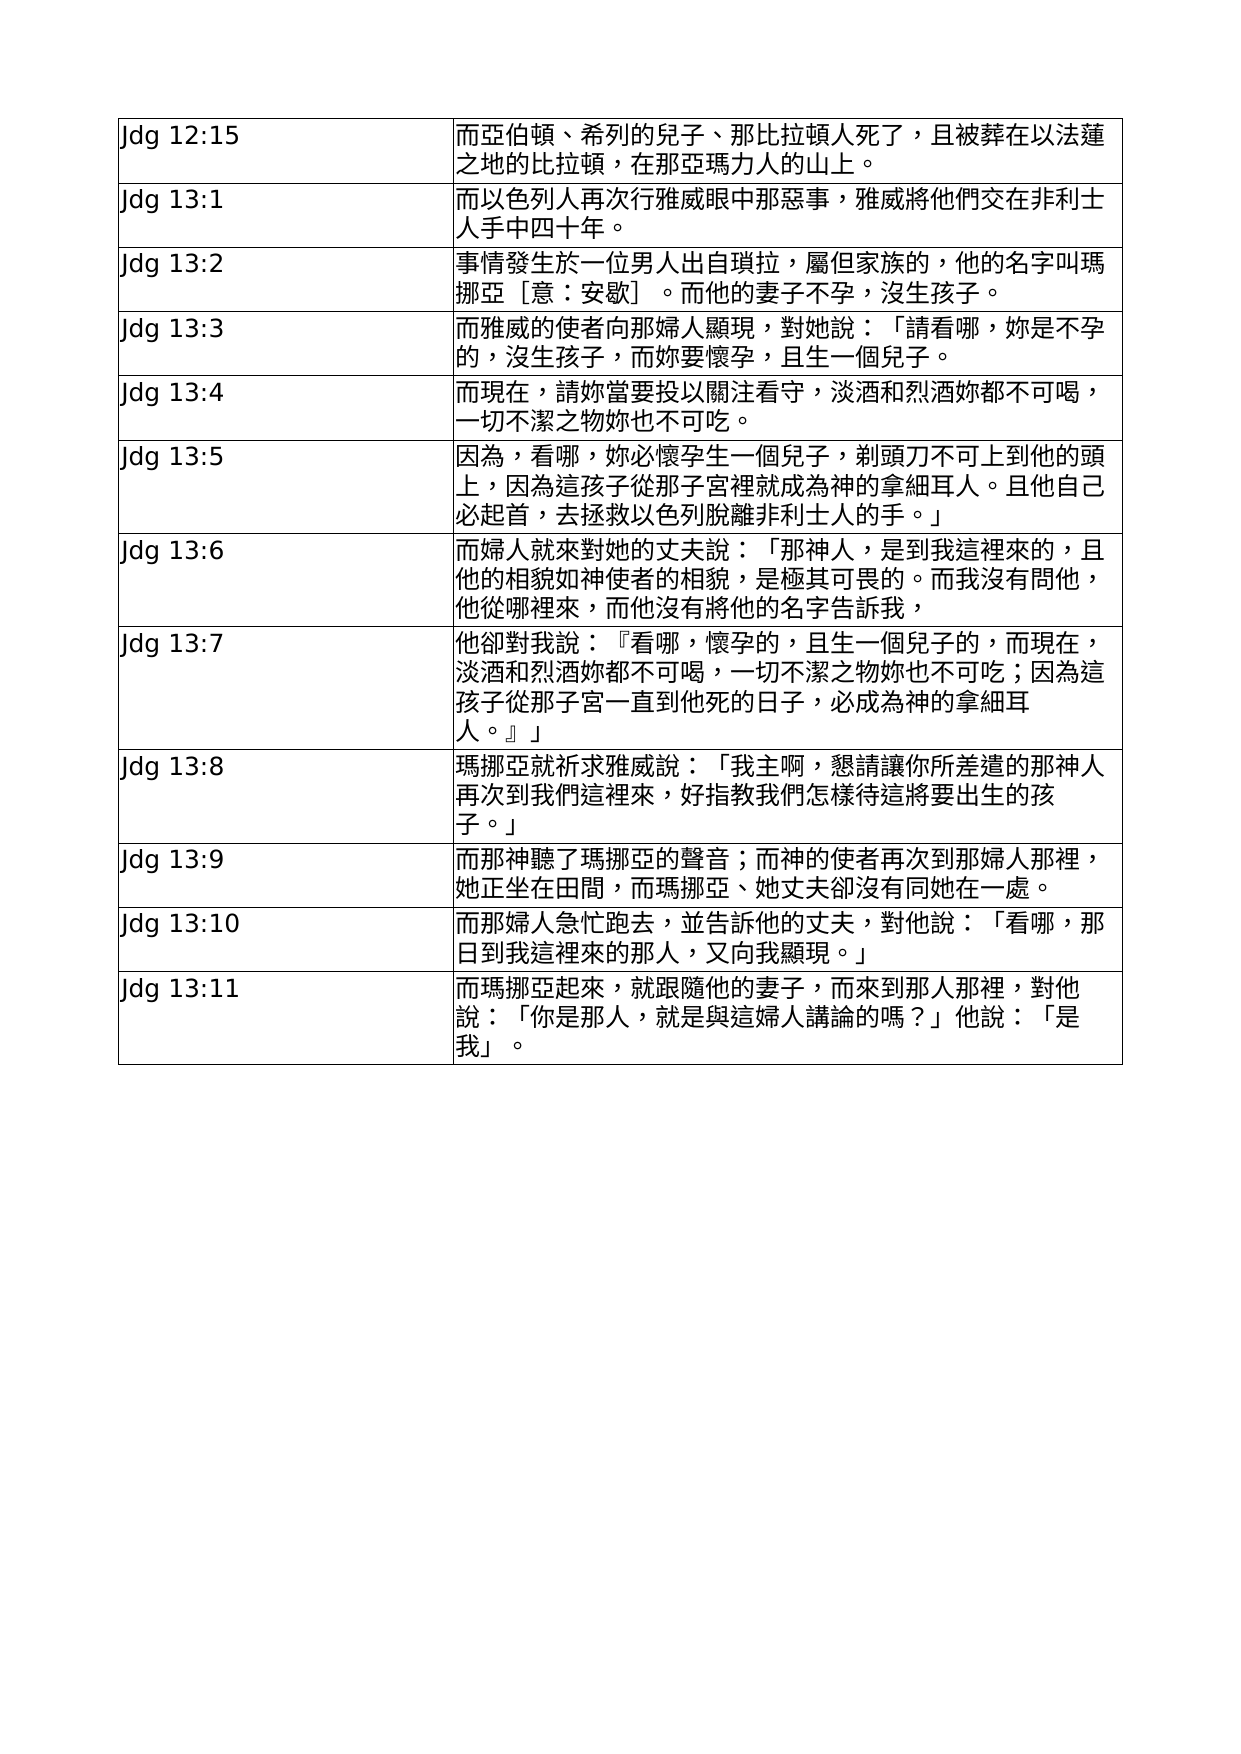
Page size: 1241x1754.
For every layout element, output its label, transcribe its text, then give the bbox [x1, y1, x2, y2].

table_cell 因為，看哪，妳必懷孕生一個兒子，剃頭刀不可上到他的頭上，因為這孩子從那子宮裡就成為神的拿細耳人。且他自己必起首，去拯救以色列脫離非利士人的手。」 [454, 441, 1122, 533]
table_cell 而雅威的使者向那婦人顯現，對她說：「請看哪，妳是不孕的，沒生孩子，而妳要懷孕，且生一個兒子。 [454, 312, 1122, 375]
table_cell 他卻對我說：『看哪，懷孕的，且生一個兒子的，而現在，淡酒和烈酒妳都不可喝，一切不潔之物妳也不可吃；因為這孩子從那子宮一直到他死的日子，必成為神的拿細耳人。』」 [454, 627, 1122, 749]
table_cell Jdg 13:3 [119, 312, 453, 375]
table_cell Jdg 13:7 [119, 627, 453, 749]
table_cell Jdg 13:9 [119, 844, 453, 907]
table_cell Jdg 13:2 [119, 248, 453, 311]
table_cell Jdg 12:15 [119, 119, 453, 182]
table_cell Jdg 13:4 [119, 376, 453, 439]
table_cell Jdg 13:1 [119, 184, 453, 247]
table_cell Jdg 13:5 [119, 441, 453, 533]
table_cell Jdg 13:6 [119, 534, 453, 626]
table_cell 而現在，請妳當要投以關注看守，淡酒和烈酒妳都不可喝，一切不潔之物妳也不可吃。 [454, 376, 1122, 439]
table_cell 而那神聽了瑪挪亞的聲音；而神的使者再次到那婦人那裡，她正坐在田間，而瑪挪亞、她丈夫卻沒有同她在一處。 [454, 844, 1122, 907]
table_cell Jdg 13:11 [119, 972, 453, 1064]
table_cell 而亞伯頓、希列的兒子、那比拉頓人死了，且被葬在以法蓮之地的比拉頓，在那亞瑪力人的山上。 [454, 119, 1122, 182]
table_cell 事情發生於一位男人出自瑣拉，屬但家族的，他的名字叫瑪挪亞［意：安歇］。而他的妻子不孕，沒生孩子。 [454, 248, 1122, 311]
table_cell Jdg 13:10 [119, 908, 453, 971]
table_cell 而瑪挪亞起來，就跟隨他的妻子，而來到那人那裡，對他說：「你是那人，就是與這婦人講論的嗎？」他說：「是我」。 [454, 972, 1122, 1064]
table_cell Jdg 13:8 [119, 750, 453, 842]
table_cell 瑪挪亞就祈求雅威說：「我主啊，懇請讓你所差遣的那神人再次到我們這裡來，好指教我們怎樣待這將要出生的孩子。」 [454, 750, 1122, 842]
table_cell 而以色列人再次行雅威眼中那惡事，雅威將他們交在非利士人手中四十年。 [454, 184, 1122, 247]
table_cell 而那婦人急忙跑去，並告訴他的丈夫，對他說：「看哪，那日到我這裡來的那人，又向我顯現。」 [454, 908, 1122, 971]
table_cell 而婦人就來對她的丈夫說：「那神人，是到我這裡來的，且他的相貌如神使者的相貌，是極其可畏的。而我沒有問他，他從哪裡來，而他沒有將他的名字告訴我， [454, 534, 1122, 626]
